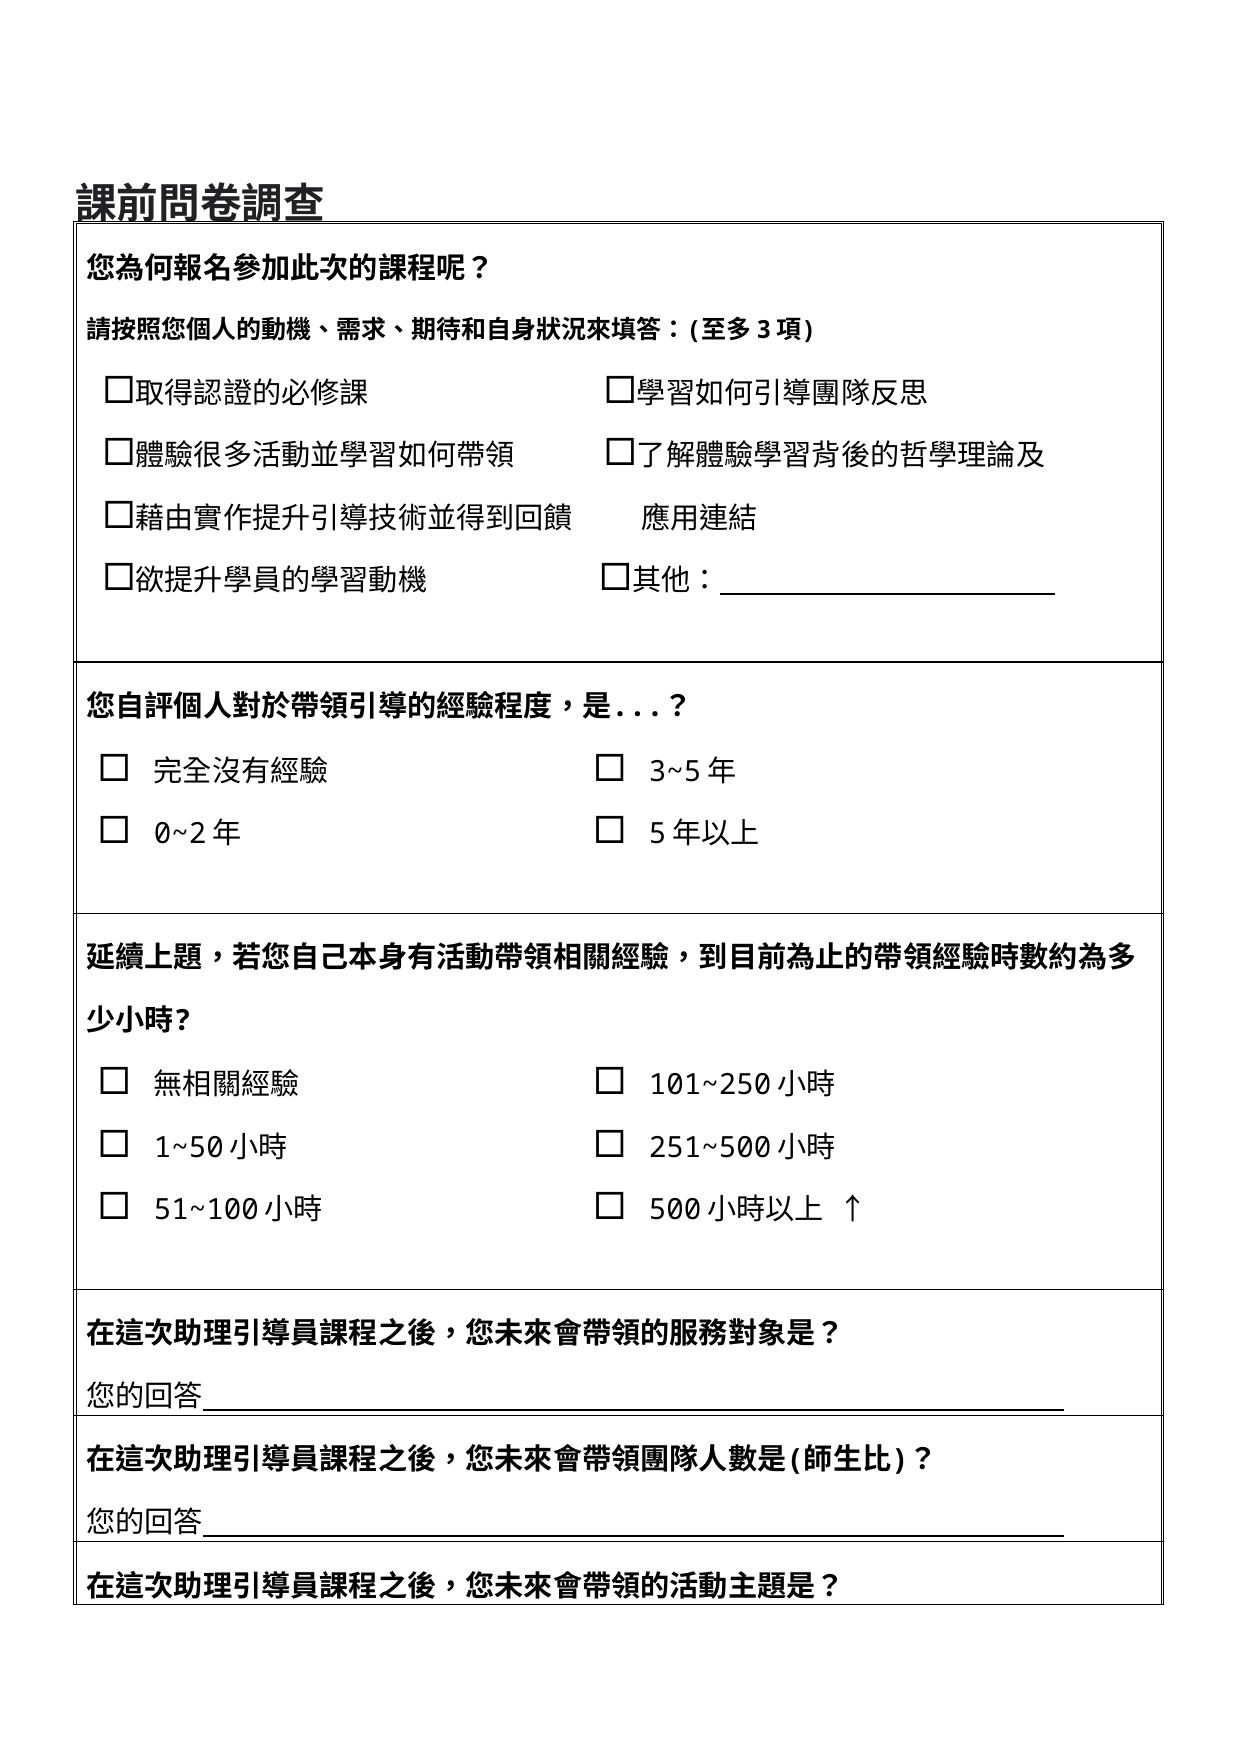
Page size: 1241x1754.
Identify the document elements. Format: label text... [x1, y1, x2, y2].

table_header 取得認證的必修課 體驗很多活動並學習如何帶領 藉由實作提升引導技術並得到回饋 欲提升學員的學習動機 [86, 349, 587, 599]
table_cell 您自評個人對於帶領引導的經驗程度，是...？ [77, 663, 1161, 912]
table_cell 在這次助理引導員課程之後，您未來會帶領的活動主題是？ [77, 1542, 1161, 1604]
table_header  3~5年  5年以上 [582, 725, 1077, 850]
table_cell 延續上題，若您自己本身有活動帶領相關經驗，到目前為止的帶領經驗時數約為多少小時? [77, 914, 1161, 1288]
table_header  101~250小時  251~500小時  500小時以上 ↑ [582, 1039, 1077, 1226]
table_cell 在這次助理引導員課程之後，您未來會帶領的服務對象是？ 您的回答 [77, 1290, 1161, 1414]
table_cell 在這次助理引導員課程之後，您未來會帶領團隊人數是(師生比)？ 您的回答 [77, 1416, 1161, 1541]
text 課前問卷調查 [75, 158, 1165, 221]
table_header 學習如何引導團隊反思 了解體驗學習背後的哲學理論及應用連結 其他： [588, 349, 1077, 599]
table_header 您為何報名參加此次的課程呢？ 請按照您個人的動機、需求、期待和自身狀況來填答：(至多3項) [77, 224, 1161, 661]
table_header  完全沒有經驗  0~2年 [86, 725, 582, 850]
table_header  無相關經驗  1~50小時  51~100小時 [86, 1039, 582, 1226]
